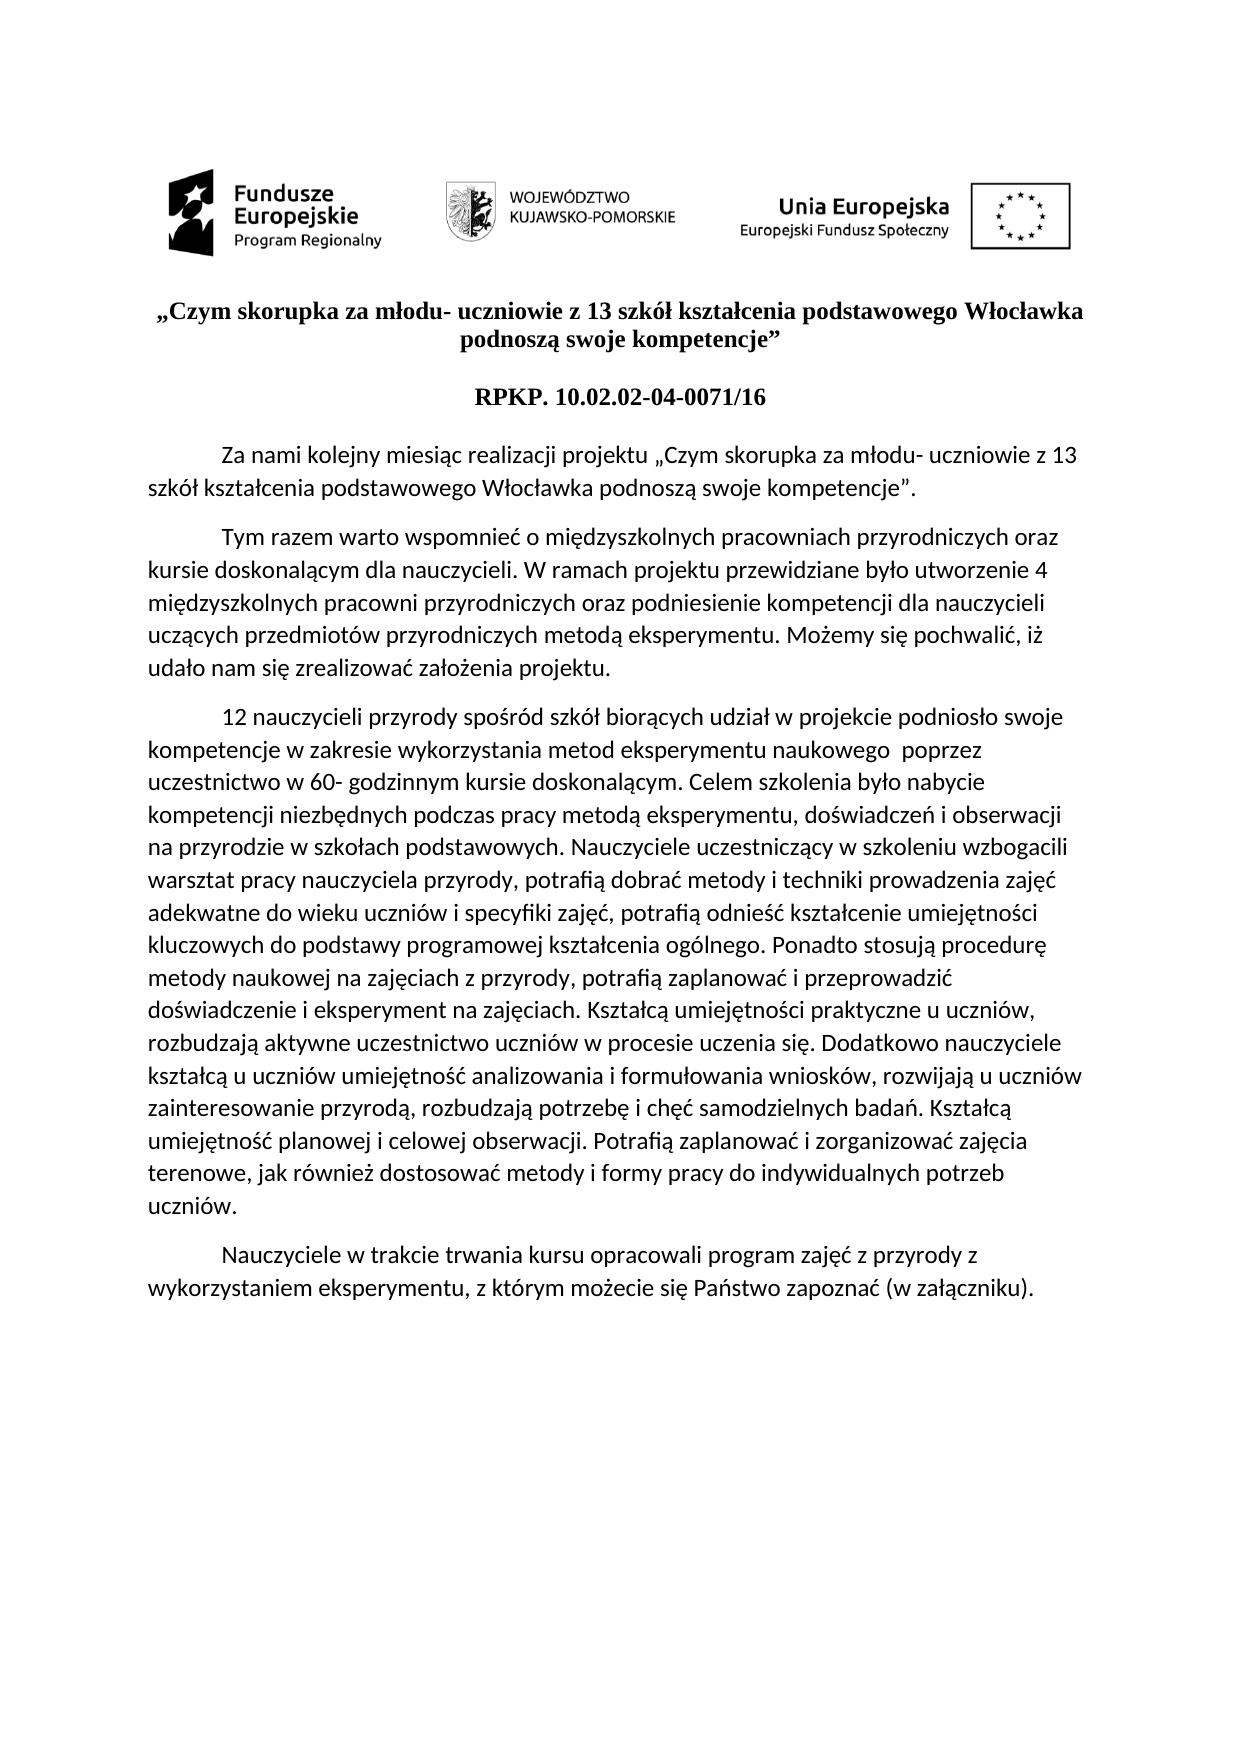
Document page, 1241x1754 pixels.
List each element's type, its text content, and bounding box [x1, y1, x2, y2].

text 12 nauczycieli przyrody spośród szkół biorących udział w projekcie podniosło swoje kompetencje w zakresie wykorzystania metod eksperymentu naukowego poprzez uczestnictwo w 60- godzinnym kursie doskonalącym. Celem szkolenia było nabycie kompetencji niezbędnych podczas pracy metodą eksperymentu, doświadczeń i obserwacji na przyrodzie w szkołach podstawowych. Nauczyciele uczestniczący w szkoleniu wzbogacili warsztat pracy nauczyciela przyrody, potrafią dobrać metody i techniki prowadzenia zajęć adekwatne do wieku uczniów i specyfiki zajęć, potrafią odnieść kształcenie umiejętności kluczowych do podstawy programowej kształcenia ogólnego. Ponadto stosują procedurę metody naukowej na zajęciach z przyrody, potrafią zaplanować i przeprowadzić doświadczenie i eksperyment na zajęciach. Kształcą umiejętności praktyczne u uczniów, rozbudzają aktywne uczestnictwo uczniów w procesie uczenia się. Dodatkowo nauczyciele kształcą u uczniów umiejętność analizowania i formułowania wniosków, rozwijają u uczniów zainteresowanie przyrodą, rozbudzają potrzebę i chęć samodzielnych badań. Kształcą umiejętność planowej i celowej obserwacji. Potrafią zaplanować i zorganizować zajęcia terenowe, jak również dostosować metody i formy pracy do indywidualnych potrzeb uczniów. [148, 701, 1093, 1221]
text „Czym skorupka za młodu- uczniowie z 13 szkół kształcenia podstawowego Włocławka podnoszą swoje kompetencje” [148, 296, 1093, 353]
text RPKP. 10.02.02-04-0071/16 [148, 382, 1093, 411]
text Tym razem warto wspomnieć o międzyszkolnych pracowniach przyrodniczych oraz kursie doskonalącym dla nauczycieli. W ramach projektu przewidziane było utworzenie 4 międzyszkolnych pracowni przyrodniczych oraz podniesienie kompetencji dla nauczycieli uczących przedmiotów przyrodniczych metodą eksperymentu. Możemy się pochwalić, iż udało nam się zrealizować założenia projektu. [148, 521, 1093, 682]
text Za nami kolejny miesiąc realizacji projektu „Czym skorupka za młodu- uczniowie z 13 szkół kształcenia podstawowego Włocławka podnoszą swoje kompetencje”. [148, 439, 1093, 503]
text Nauczyciele w trakcie trwania kursu opracowali program zajęć z przyrody z wykorzystaniem eksperymentu, z którym możecie się Państwo zapoznać (w załączniku). [148, 1239, 1093, 1303]
